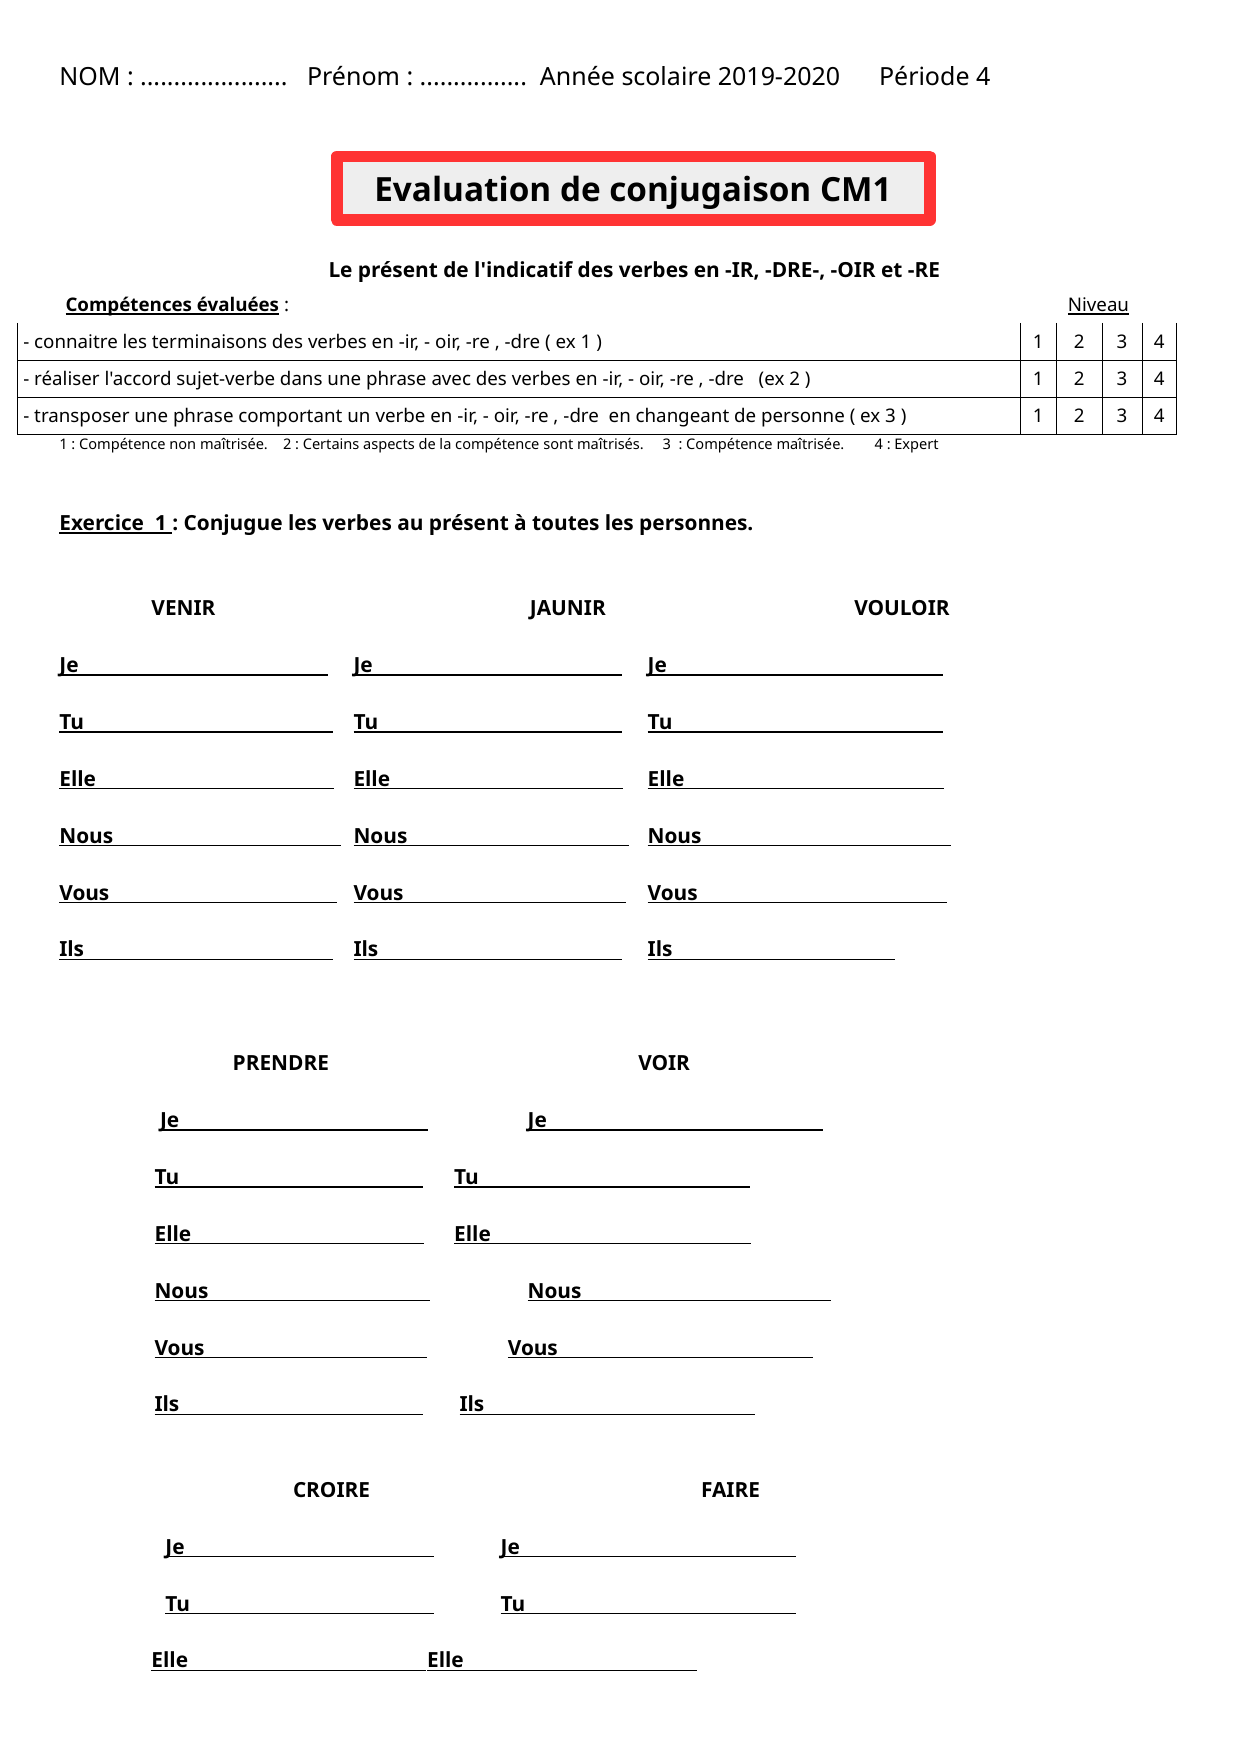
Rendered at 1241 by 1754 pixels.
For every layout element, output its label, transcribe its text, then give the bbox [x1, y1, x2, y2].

text NOM : ...................... Prénom : ................ Année scolaire 2019-2020 Période 4 [59, 59, 1181, 93]
table_header 3 [1103, 323, 1142, 360]
table_header 2 [1057, 323, 1102, 360]
text Elle Elle [59, 1219, 1181, 1247]
text CROIRE FAIRE [59, 1475, 1181, 1503]
table_cell 1 [1021, 361, 1056, 397]
text Je Je Je [59, 650, 1181, 679]
text Vous Vous [59, 1333, 1181, 1361]
table_header 1 [1021, 323, 1056, 360]
text Je Je [59, 1532, 1181, 1560]
text PRENDRE VOIR [59, 1048, 1181, 1077]
text Tu Tu Tu [59, 707, 1181, 736]
text Elle Elle Elle [59, 764, 1181, 792]
table_cell - réaliser l'accord sujet-verbe dans une phrase avec des verbes en -ir, - oir, -re , -dre (ex 2 ) [18, 361, 1020, 397]
table_cell 3 [1103, 398, 1142, 434]
table_cell 2 [1057, 361, 1102, 397]
text Je Je [59, 1105, 1181, 1134]
text 1 : Compétence non maîtrisée. 2 : Certains aspects de la compétence sont maîtrisés. 3 : Compétence maîtrisée. 4 : Expert [59, 434, 1181, 454]
table_cell 4 [1143, 361, 1176, 397]
table_cell - transposer une phrase comportant un verbe en -ir, - oir, -re , -dre en changeant de personne ( ex 3 ) [18, 398, 1020, 434]
text Elle Elle [59, 1646, 1181, 1674]
text Tu Tu [59, 1162, 1181, 1191]
text Tu Tu [59, 1589, 1181, 1617]
text Nous Nous [59, 1276, 1181, 1304]
table_header Compétences évaluées : [60, 286, 1017, 323]
table_cell 3 [1103, 361, 1142, 397]
text Nous Nous Nous [59, 821, 1181, 849]
table_header 4 [1143, 323, 1176, 360]
text Ils Ils [59, 1389, 1181, 1418]
table_cell 2 [1057, 398, 1102, 434]
text VENIR JAUNIR VOULOIR [59, 593, 1181, 622]
table_cell 1 [1021, 398, 1056, 434]
text Ils Ils Ils [59, 934, 1181, 963]
text Exercice 1 : Conjugue les verbes au présent à toutes les personnes. [59, 508, 1181, 536]
table_header Niveau [1017, 286, 1179, 323]
text Le présent de l'indicatif des verbes en -IR, -DRE-, -OIR et -RE [59, 246, 1181, 286]
table_header - connaitre les terminaisons des verbes en -ir, - oir, -re , -dre ( ex 1 ) [18, 323, 1020, 360]
table_cell 4 [1143, 398, 1176, 434]
text Vous Vous Vous [59, 878, 1181, 906]
